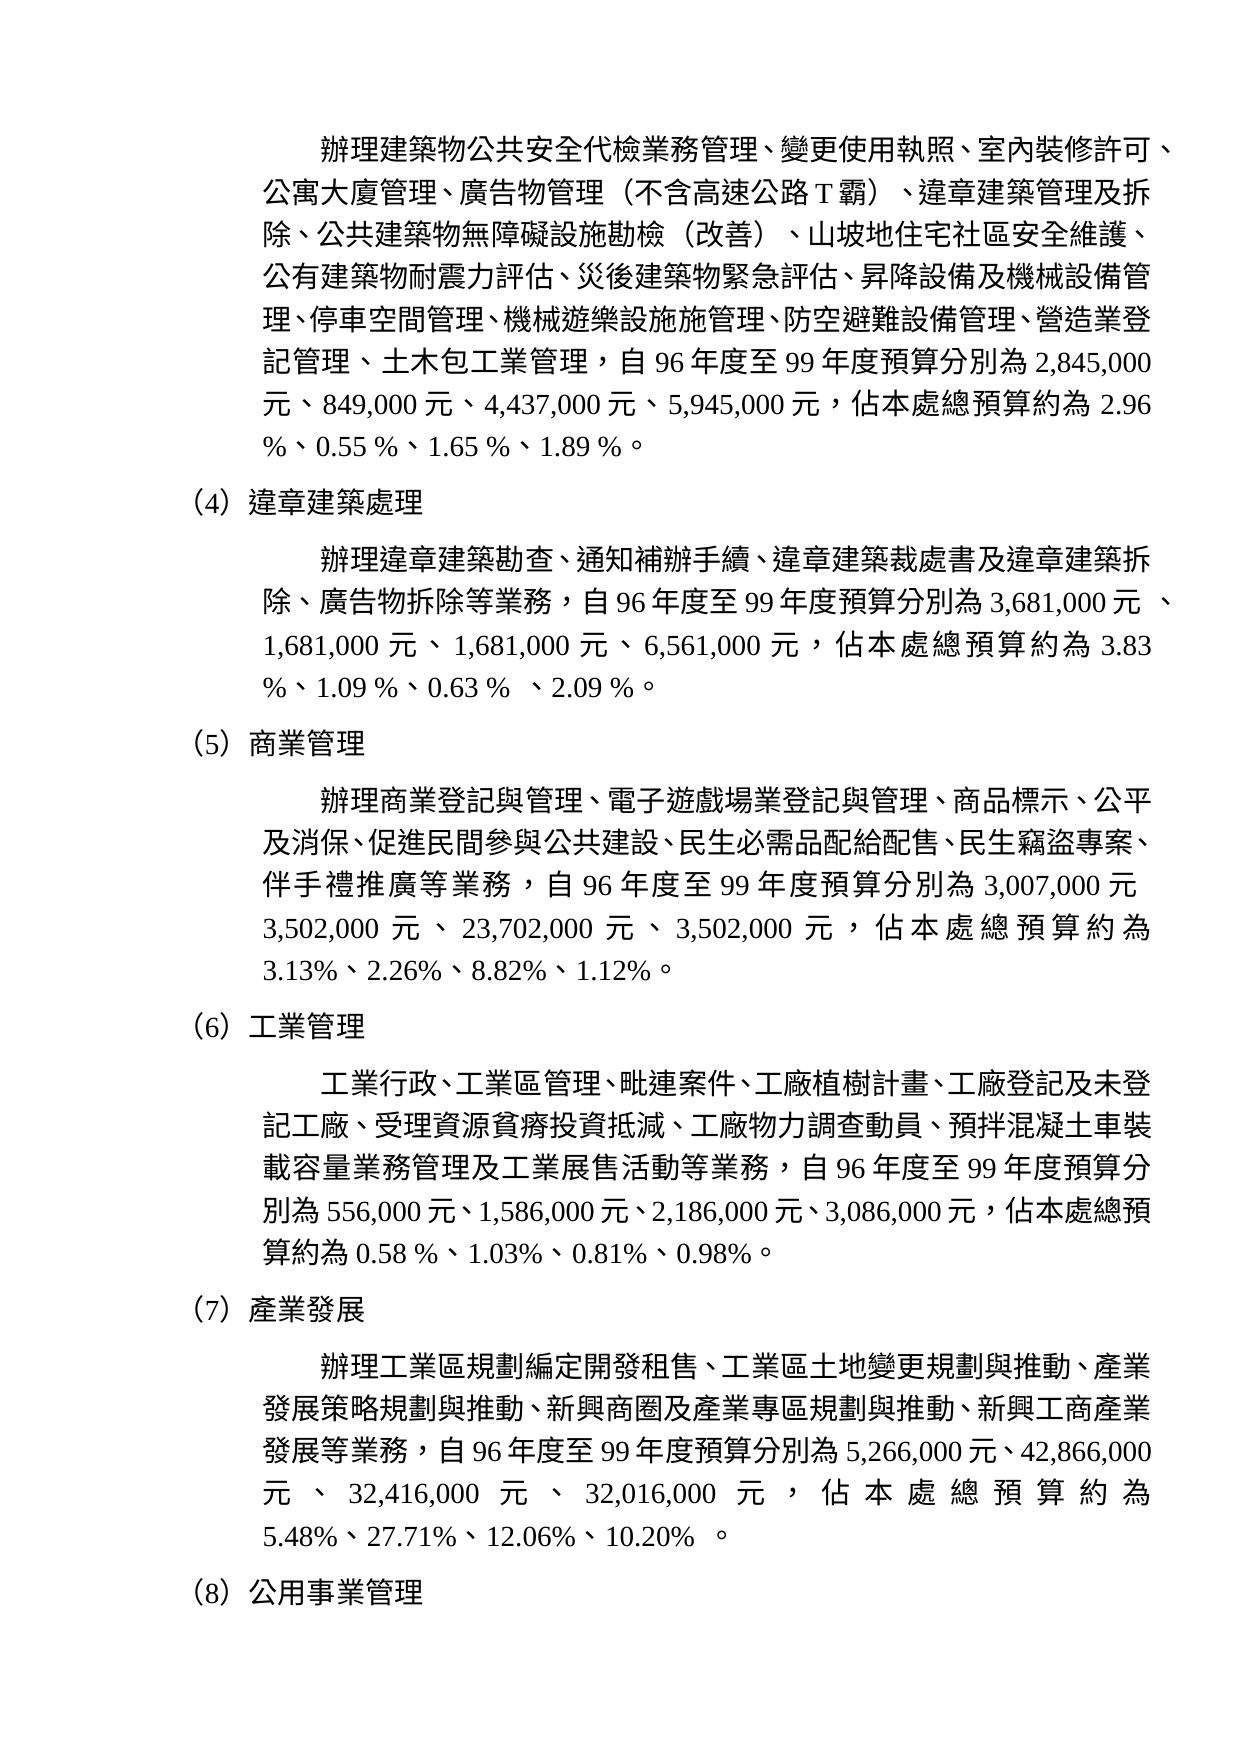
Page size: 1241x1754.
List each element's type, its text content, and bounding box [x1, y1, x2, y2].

text 辦理建築物公共安全代檢業務管理、變更使用執照、室內裝修許可、公寓大廈管理、廣告物管理（不含高速公路T霸）、違章建築管理及拆除、公共建築物無障礙設施勘檢（改善）、山坡地住宅社區安全維護、公有建築物耐震力評估、災後建築物緊急評估、昇降設備及機械設備管理、停車空間管理、機械遊樂設施施管理、防空避難設備管理、營造業登記管理、土木包工業管理，自96年度至99年度預算分別為2,845,000元、849,000元、4,437,000元、5,945,000元，佔本處總預算約為 2.96 %、0.55 %、1.65 %、1.89 %。 [262, 127, 1152, 465]
list 商業管理 [175, 721, 1152, 763]
list 違章建築處理 [175, 480, 1152, 522]
text 辦理商業登記與管理、電子遊戲場業登記與管理、商品標示、公平及消保、促進民間參與公共建設、民生必需品配給配售、民生竊盜專案、伴手禮推廣等業務，自96年度至99年度預算分別為3,007,000元、3,502,000元、23,702,000元、3,502,000元，佔本處總預算約為3.13%、2.26%、8.82%、1.12%。 [262, 777, 1152, 989]
list 工業管理 [175, 1003, 1152, 1046]
text 辦理違章建築勘查、通知補辦手續、違章建築裁處書及違章建築拆除、廣告物拆除等業務，自96年度至99年度預算分別為3,681,000元、1,681,000元、1,681,000元、6,561,000元，佔本處總預算約為3.83 %、1.09 %、0.63 %、2.09 %。 [262, 537, 1152, 706]
text 工業行政、工業區管理、毗連案件、工廠植樹計畫、工廠登記及未登記工廠、受理資源貧瘠投資抵減、工廠物力調查動員、預拌混凝土車裝載容量業務管理及工業展售活動等業務，自96年度至99年度預算分別為556,000元、1,586,000元、2,186,000元、3,086,000元，佔本處總預算約為0.58 %、1.03%、0.81%、0.98%。 [262, 1060, 1152, 1272]
list 公用事業管理 [175, 1569, 1152, 1612]
list 產業發展 [175, 1286, 1152, 1329]
text 辦理工業區規劃編定開發租售、工業區土地變更規劃與推動、產業發展策略規劃與推動、新興商圈及產業專區規劃與推動、新興工商產業發展等業務，自96年度至99年度預算分別為5,266,000元、42,866,000元、32,416,000元、32,016,000元，佔本處總預算約為5.48%、27.71%、12.06%、10.20%。 [262, 1343, 1152, 1555]
